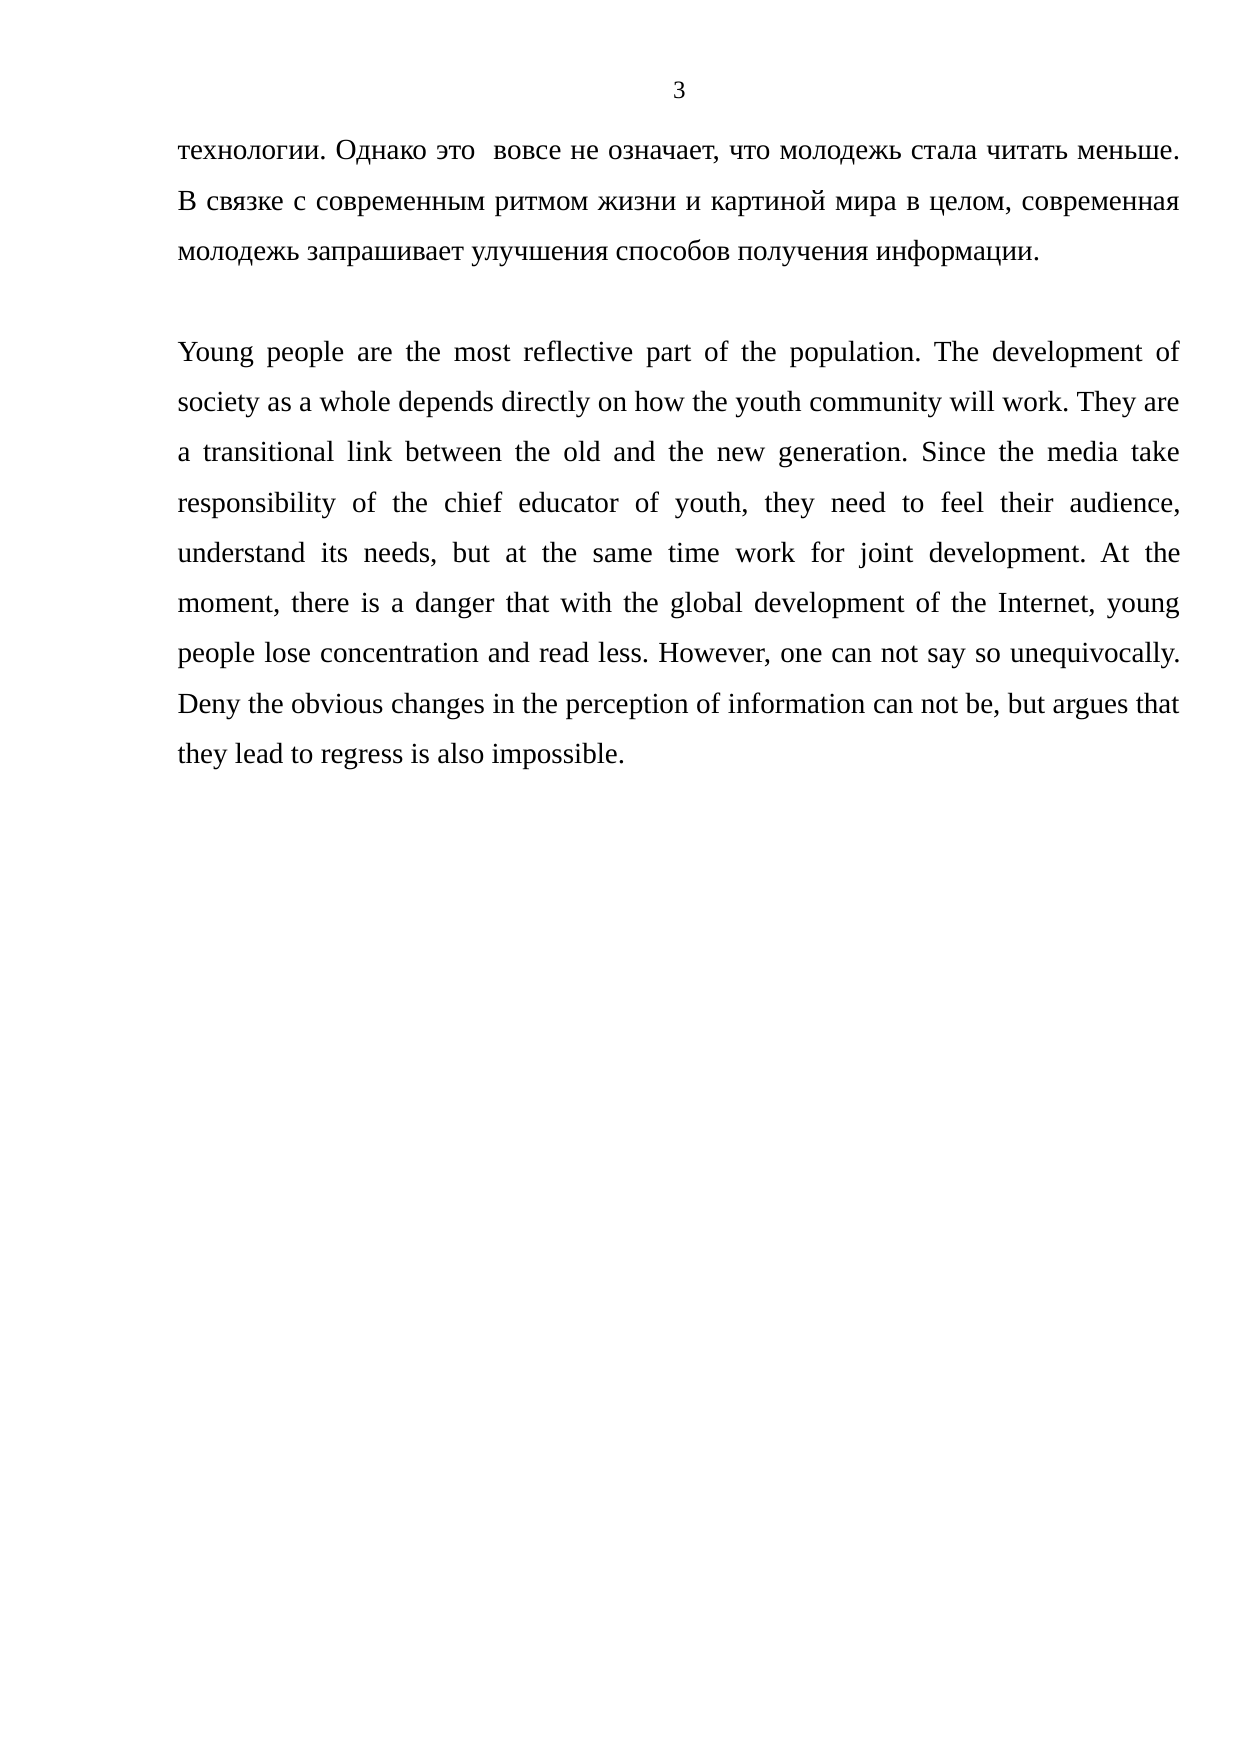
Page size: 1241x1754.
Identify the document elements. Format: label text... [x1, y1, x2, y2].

text Young people are the most reflective part of the population. The development of society as a whole depends directly on how the youth community will work. They are a transitional link between the old and the new generation. Since the media take responsibility of the chief educator of youth, they need to feel their audience, understand its needs, but at the same time work for joint development. At the moment, there is a danger that with the global development of the Internet, young people lose concentration and read less. However, one can not say so unequivocally. Deny the obvious changes in the perception of information can not be, but argues that they lead to regress is also impossible. [177, 334, 1181, 770]
text технологии. Однако это вовсе не означает, что молодежь стала читать меньше. В связке с современным ритмом жизни и картиной мира в целом, современная молодежь запрашивает улучшения способов получения информации. [177, 132, 1181, 267]
